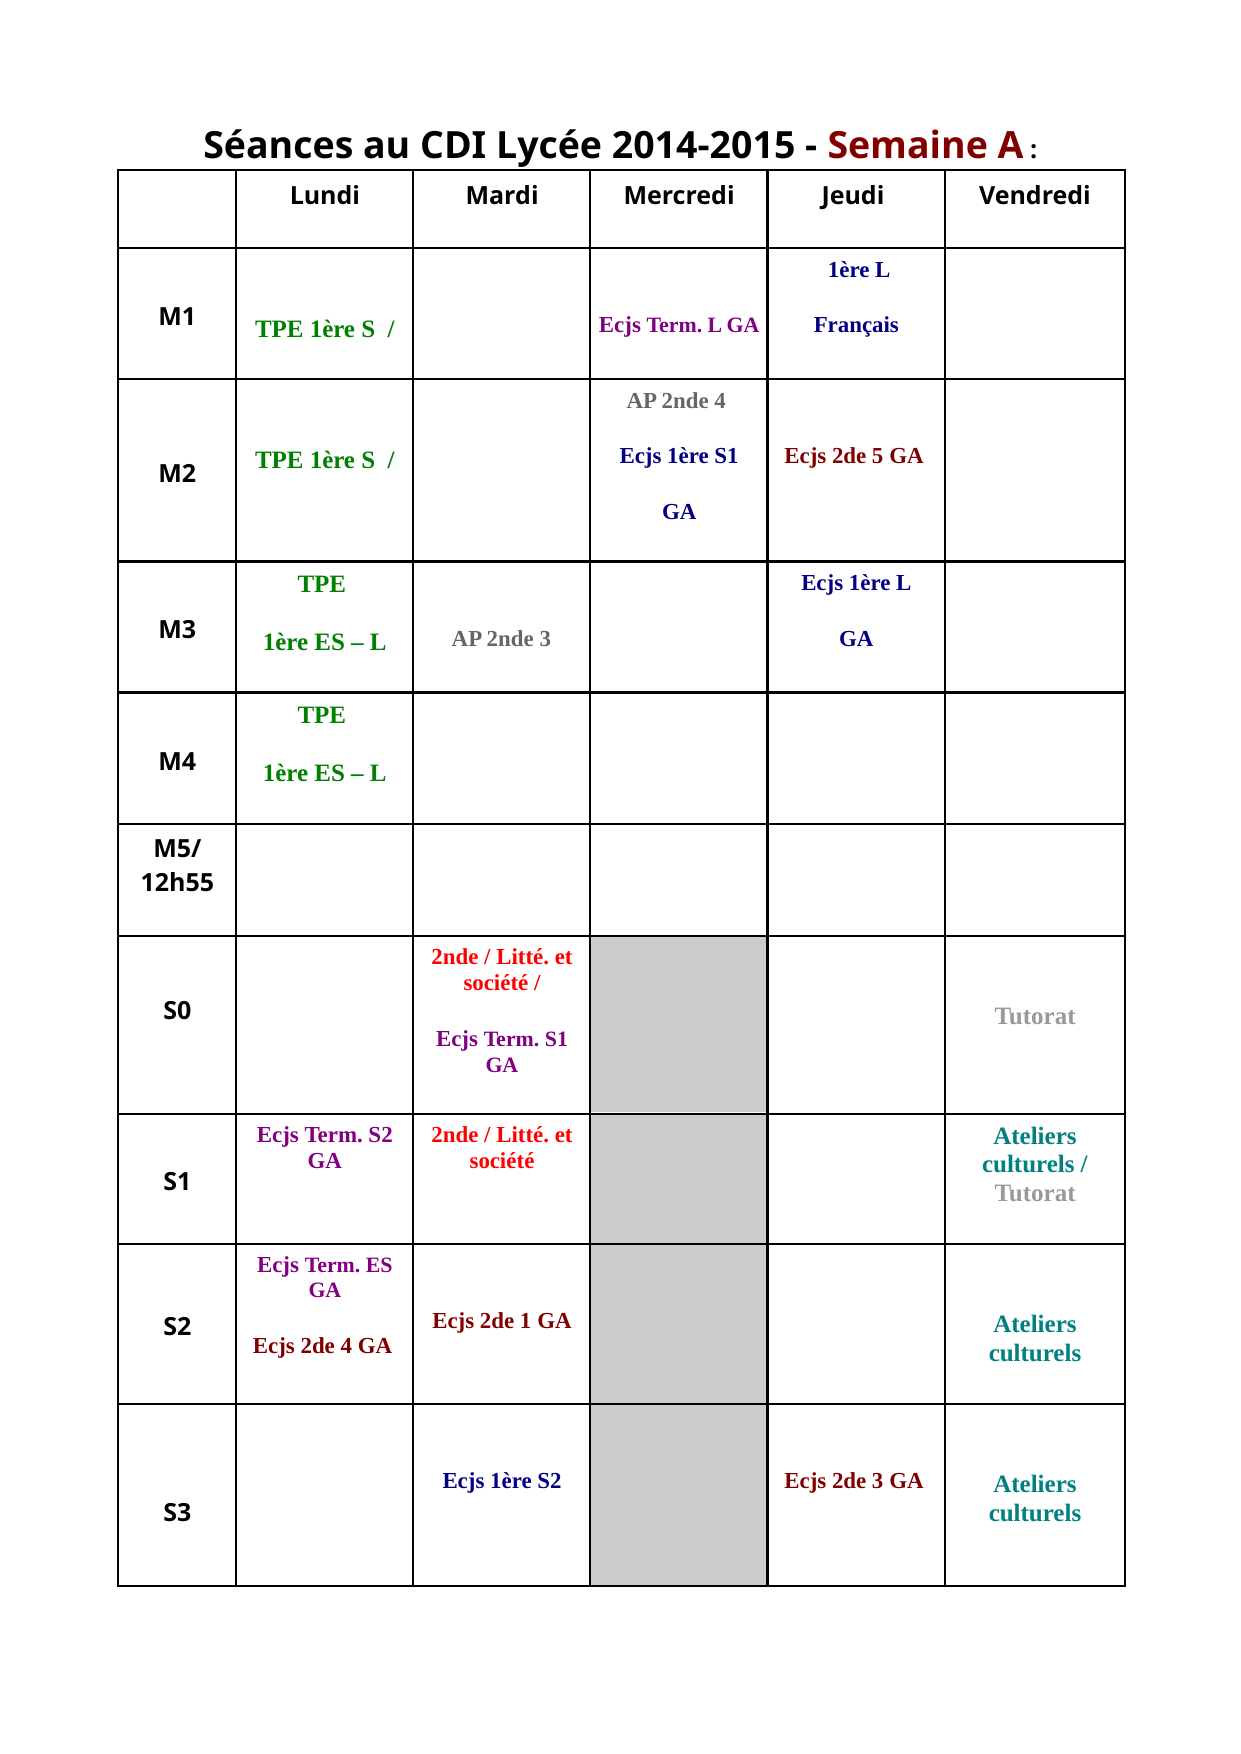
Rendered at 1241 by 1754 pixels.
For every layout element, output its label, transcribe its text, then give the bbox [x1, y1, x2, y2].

table_cell M2 [119, 380, 235, 560]
table_cell Tutorat [946, 937, 1124, 1112]
table_cell S0 [119, 937, 235, 1112]
table_cell [591, 694, 766, 822]
table_cell [769, 694, 944, 822]
table_cell Ecjs Term. ES GA Ecjs 2de 4 GA [237, 1245, 412, 1403]
table_cell [769, 1115, 944, 1243]
table_cell AP 2nde 4 Ecjs 1ère S1 GA [591, 380, 766, 560]
table_cell TPE 1ère S / [237, 249, 412, 378]
table_cell M4 [119, 694, 235, 822]
table_cell [591, 1245, 766, 1403]
table_cell M5/ 12h55 [119, 825, 235, 935]
table_cell [414, 249, 589, 378]
table_cell AP 2nde 3 [414, 563, 589, 691]
table_cell [946, 563, 1124, 691]
table_cell TPE 1ère ES – L [237, 563, 412, 691]
table_cell [237, 1405, 412, 1585]
table_cell S2 [119, 1245, 235, 1403]
table_cell Ecjs 2de 3 GA [769, 1405, 944, 1585]
table_cell [591, 1405, 766, 1585]
table_cell S1 [119, 1115, 235, 1243]
table_cell [591, 937, 766, 1112]
table_header Mercredi [591, 171, 766, 247]
table_cell Ecjs 1ère L GA [769, 563, 944, 691]
table_cell [414, 380, 589, 560]
table_cell [591, 563, 766, 691]
table_cell [769, 1245, 944, 1403]
table_cell 1ère L Français [769, 249, 944, 378]
table_cell M1 [119, 249, 235, 378]
table_cell Ecjs 2de 1 GA [414, 1245, 589, 1403]
table_cell 2nde / Litté. et société / Ecjs Term. S1 GA [414, 937, 589, 1112]
table_cell [414, 825, 589, 935]
table_cell [769, 937, 944, 1112]
table_cell Ateliers culturels [946, 1245, 1124, 1403]
table_cell Ecjs Term. S2 GA [237, 1115, 412, 1243]
table_cell [946, 825, 1124, 935]
table_cell Ecjs 2de 5 GA [769, 380, 944, 560]
table_cell [237, 825, 412, 935]
table_cell 2nde / Litté. et société [414, 1115, 589, 1243]
table_cell [946, 694, 1124, 822]
table_cell [591, 1115, 766, 1243]
table_header [119, 171, 235, 247]
table_cell S3 [119, 1405, 235, 1585]
table_cell Ecjs 1ère S2 [414, 1405, 589, 1585]
table_header Lundi [237, 171, 412, 247]
table_cell TPE 1ère S / [237, 380, 412, 560]
table_cell [769, 825, 944, 935]
table_header Jeudi [769, 171, 944, 247]
table_cell M3 [119, 563, 235, 691]
table_cell Ecjs Term. L GA [591, 249, 766, 378]
table_cell [414, 694, 589, 822]
table_cell [946, 380, 1124, 560]
table_cell [591, 825, 766, 935]
table_cell Ateliers culturels / Tutorat [946, 1115, 1124, 1243]
table_header Vendredi [946, 171, 1124, 247]
text Séances au CDI Lycée 2014-2015 - Semaine A : [118, 118, 1122, 169]
table_cell Ateliers culturels [946, 1405, 1124, 1585]
table_header Mardi [414, 171, 589, 247]
table_cell [946, 249, 1124, 378]
table_cell TPE 1ère ES – L [237, 694, 412, 822]
table_cell [237, 937, 412, 1112]
